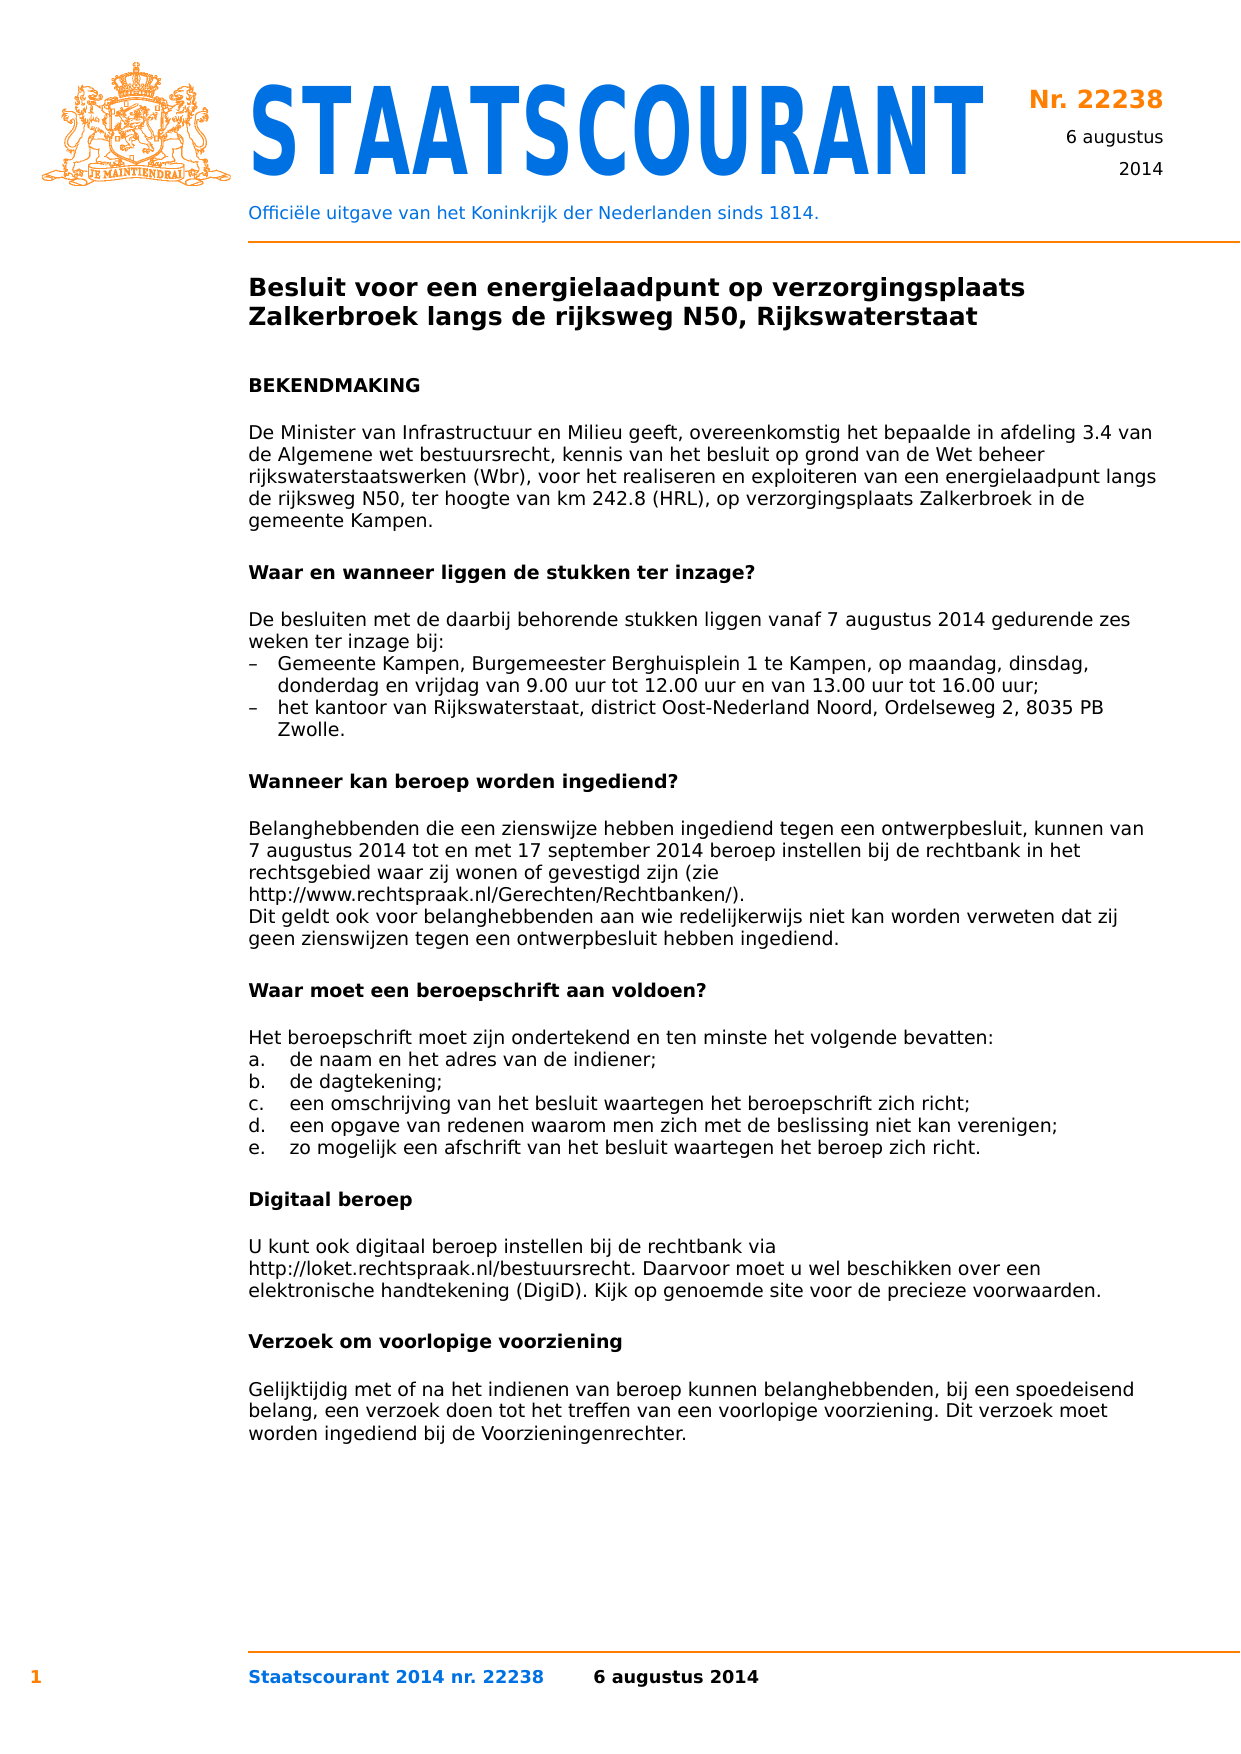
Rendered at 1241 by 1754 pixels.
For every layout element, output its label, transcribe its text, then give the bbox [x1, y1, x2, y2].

subtitle Verzoek om voorlopige voorziening [248, 1331, 1163, 1353]
text a. de naam en het adres van de indiener; [248, 1049, 1163, 1071]
subtitle Besluit voor een energielaadpunt op verzorgingsplaats Zalkerbroek langs de rijksweg N50, Rijkswaterstaat [248, 273, 1163, 331]
subtitle Wanneer kan beroep worden ingediend? [248, 771, 1163, 793]
table_header Nr. 22238 [998, 62, 1240, 121]
subtitle Waar en wanneer liggen de stukken ter inzage? [248, 562, 1163, 584]
text – het kantoor van Rijkswaterstaat, district Oost-Nederland Noord, Ordelseweg 2, 8035 PB Zwolle. [248, 697, 1163, 741]
text Het beroepschrift moet zijn ondertekend en ten minste het volgende bevatten: [248, 1027, 1163, 1049]
subtitle BEKENDMAKING [248, 375, 1163, 397]
text U kunt ook digitaal beroep instellen bij de rechtbank via http://loket.rechtspraak.nl/bestuursrecht. Daarvoor moet u wel beschikken over een elektronische handtekening (DigiD). Kijk op genoemde site voor de precieze voorwaarden. [248, 1236, 1163, 1301]
text De Minister van Infrastructuur en Milieu geeft, overeenkomstig het bepaalde in afdeling 3.4 van de Algemene wet bestuursrecht, kennis van het besluit op grond van de Wet beheer rijkswaterstaatswerken (Wbr), voor het realiseren en exploiteren van een energielaadpunt langs de rijksweg N50, ter hoogte van km 242.8 (HRL), op verzorgingsplaats Zalkerbroek in de gemeente Kampen. [248, 422, 1163, 532]
picture [41, 62, 231, 186]
text c. een omschrijving van het besluit waartegen het beroepschrift zich richt; [248, 1093, 1163, 1114]
table_cell 2014 [998, 153, 1240, 203]
text d. een opgave van redenen waarom men zich met de beslissing niet kan verenigen; [248, 1114, 1163, 1137]
text Gelijktijdig met of na het indienen van beroep kunnen belanghebbenden, bij een spoedeisend belang, een verzoek doen tot het treffen van een voorlopige voorziening. Dit verzoek moet worden ingediend bij de Voorzieningenrechter. [248, 1378, 1163, 1444]
text b. de dagtekening; [248, 1071, 1163, 1093]
text Belanghebbenden die een zienswijze hebben ingediend tegen een ontwerpbesluit, kunnen van 7 augustus 2014 tot en met 17 september 2014 beroep instellen bij de rechtbank in het rechtsgebied waar zij wonen of gevestigd zijn (zie http://www.rechtspraak.nl/Gerechten/Rechtbanken/). [248, 818, 1163, 906]
table_header [25, 62, 248, 241]
text Dit geldt ook voor belanghebbenden aan wie redelijkerwijs niet kan worden verweten dat zij geen zienswijzen tegen een ontwerpbesluit hebben ingediend. [248, 906, 1163, 950]
table_header STAATSCOURANT [248, 62, 998, 203]
text De besluiten met de daarbij behorende stukken liggen vanaf 7 augustus 2014 gedurende zes weken ter inzage bij: [248, 609, 1163, 653]
subtitle Digitaal beroep [248, 1188, 1163, 1211]
table_cell 6 augustus [998, 121, 1240, 153]
subtitle Waar moet een beroepschrift aan voldoen? [248, 980, 1163, 1002]
table_cell Officiële uitgave van het Koninkrijk der Nederlanden sinds 1814. [248, 203, 1240, 241]
text e. zo mogelijk een afschrift van het besluit waartegen het beroep zich richt. [248, 1137, 1163, 1158]
text – Gemeente Kampen, Burgemeester Berghuisplein 1 te Kampen, op maandag, dinsdag, donderdag en vrijdag van 9.00 uur tot 12.00 uur en van 13.00 uur tot 16.00 uur; [248, 653, 1163, 697]
